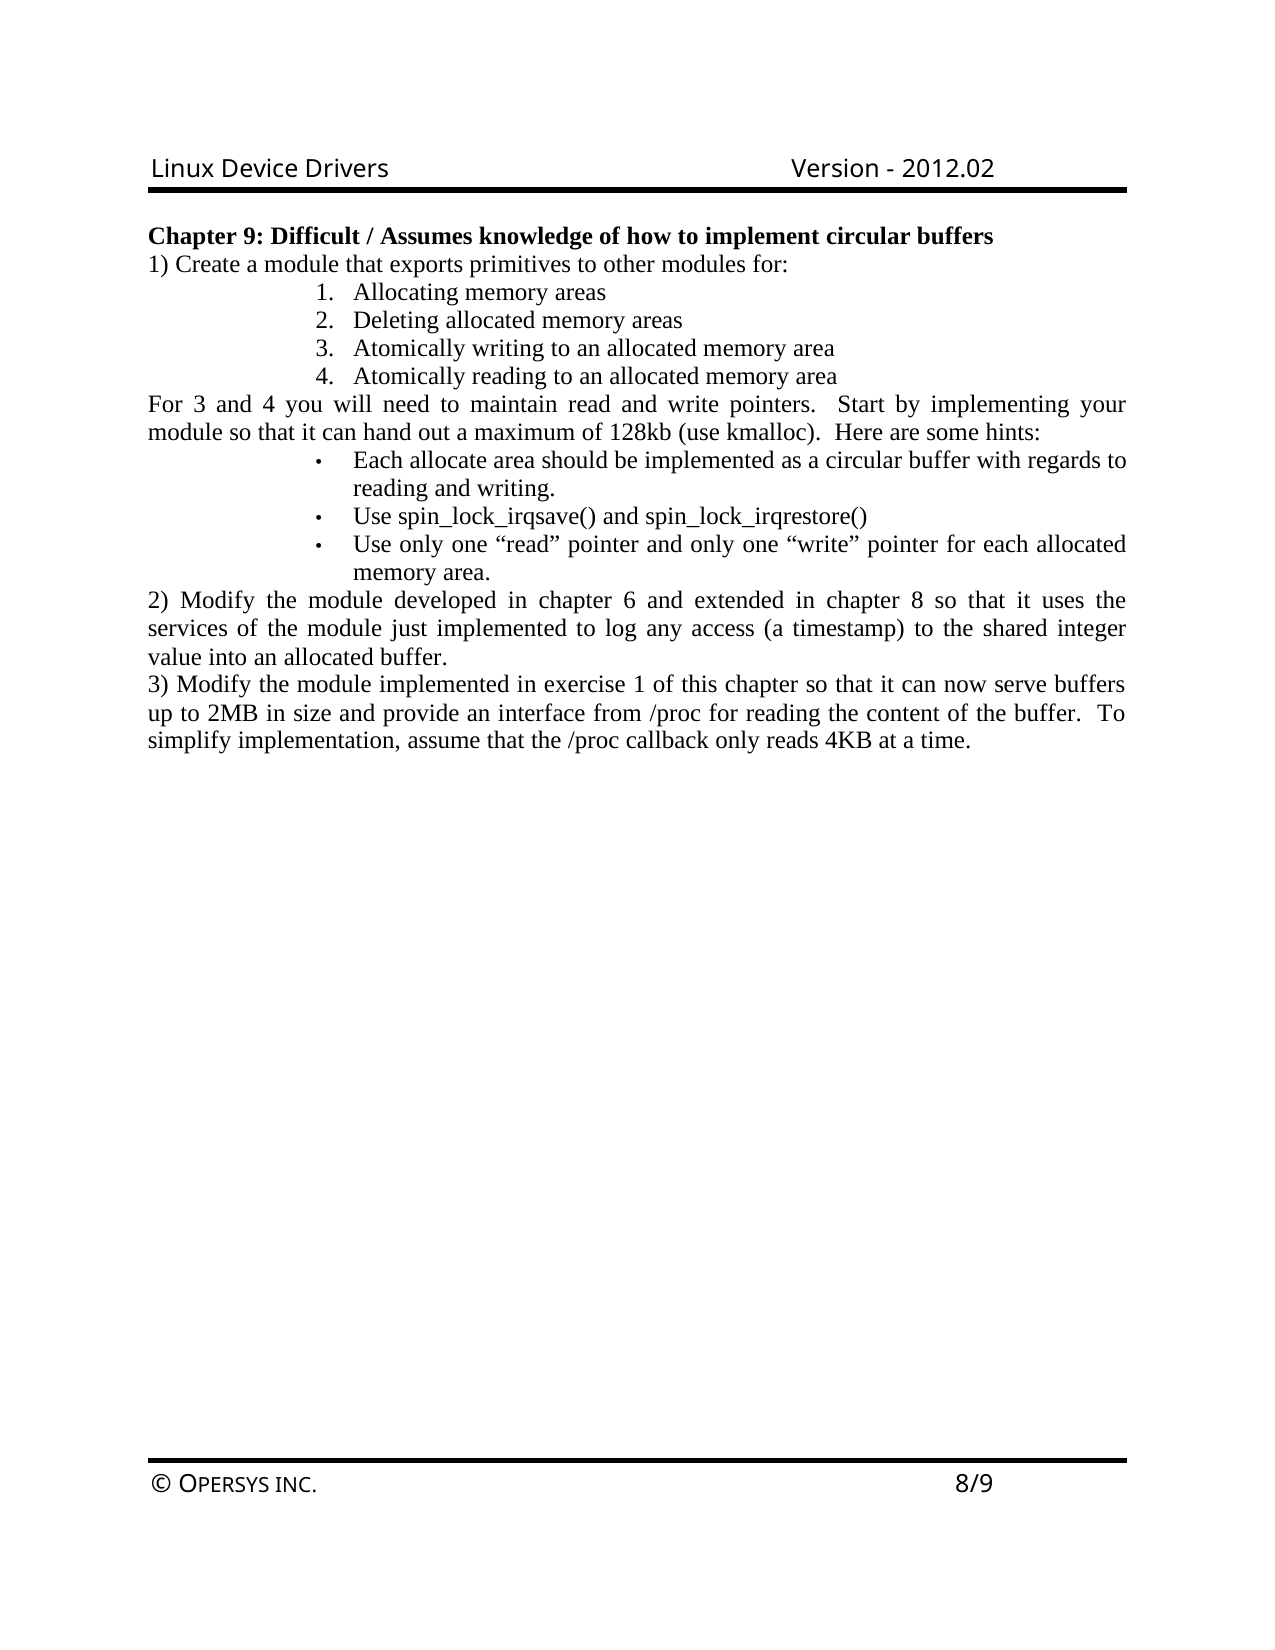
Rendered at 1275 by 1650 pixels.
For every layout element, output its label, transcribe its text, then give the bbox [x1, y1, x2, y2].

list Atomically reading to an allocated memory area [315, 362, 1127, 390]
text Chapter 9: Difficult / Assumes knowledge of how to implement circular buffers [148, 222, 1127, 250]
text 2) Modify the module developed in chapter 6 and extended in chapter 8 so that it uses the services of the module just implemented to log any access (a timestamp) to the shared integer value into an allocated buffer. [148, 586, 1127, 670]
list Deleting allocated memory areas [315, 306, 1127, 334]
list Each allocate area should be implemented as a circular buffer with regards to reading and writing. [315, 446, 1127, 502]
list Use spin_lock_irqsave() and spin_lock_irqrestore() [315, 502, 1127, 530]
text For 3 and 4 you will need to maintain read and write pointers. Start by implementing your module so that it can hand out a maximum of 128kb (use kmalloc). Here are some hints: [148, 390, 1127, 446]
list Use only one “read” pointer and only one “write” pointer for each allocated memory area. [315, 530, 1127, 586]
text 1) Create a module that exports primitives to other modules for: [148, 250, 1127, 278]
list Allocating memory areas [315, 278, 1127, 306]
list Atomically writing to an allocated memory area [315, 334, 1127, 362]
text 3) Modify the module implemented in exercise 1 of this chapter so that it can now serve buffers up to 2MB in size and provide an interface from /proc for reading the content of the buffer. To simplify implementation, assume that the /proc callback only reads 4KB at a time. [148, 670, 1127, 754]
